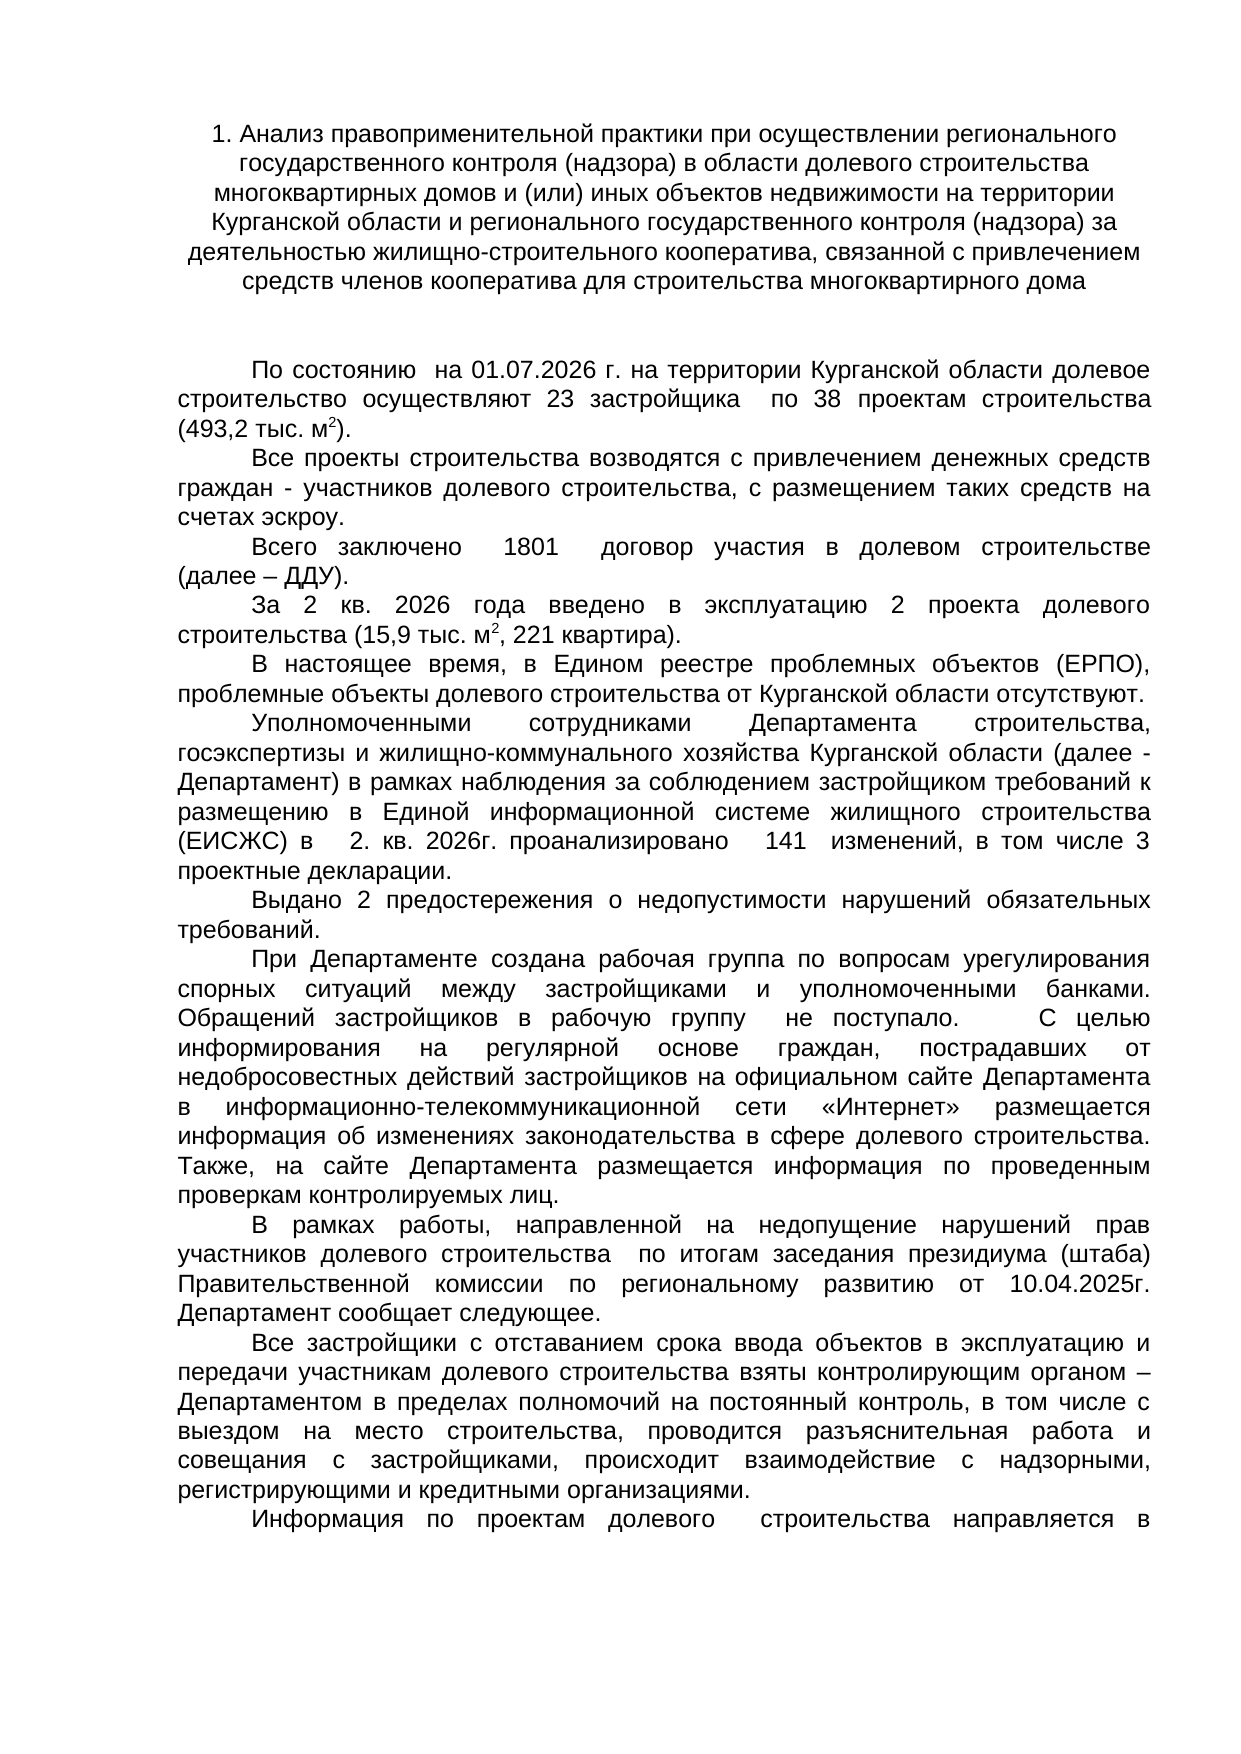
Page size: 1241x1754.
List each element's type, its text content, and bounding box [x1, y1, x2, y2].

text За 2 кв. 2026 года введено в эксплуатацию 2 проекта долевого строительства (15,9 тыс. м2, 221 квартира). [177, 590, 1152, 649]
text По состоянию на 01.07.2026 г. на территории Курганской области долевое строительство осуществляют 23 застройщика по 38 проектам строительства (493,2 тыс. м2). [177, 354, 1152, 442]
text Все проекты строительства возводятся с привлечением денежных средств граждан - участников долевого строительства, с размещением таких средств на счетах эскроу. [177, 442, 1152, 531]
text При Департаменте создана рабочая группа по вопросам урегулирования спорных ситуаций между застройщиками и уполномоченными банками. Обращений застройщиков в рабочую группу не поступало. С целью информирования на регулярной основе граждан, пострадавших от недобросовестных действий застройщиков на официальном сайте Департамента в информационно-телекоммуникационной сети «Интернет» размещается информация об изменениях законодательства в сфере долевого строительства. Также, на сайте Департамента размещается информация по проведенным проверкам контролируемых лиц. [177, 943, 1152, 1209]
text В настоящее время, в Едином реестре проблемных объектов (ЕРПО), проблемные объекты долевого строительства от Курганской области отсутствуют. [177, 649, 1152, 708]
text 1. Анализ правоприменительной практики при осуществлении регионального государственного контроля (надзора) в области долевого строительства многоквартирных домов и (или) иных объектов недвижимости на территории Курганской области и регионального государственного контроля (надзора) за деятельностью жилищно-строительного кооператива, связанной с привлечением средств членов кооператива для строительства многоквартирного дома [177, 118, 1152, 295]
text Информация по проектам долевого строительства направляется в [177, 1504, 1152, 1533]
text Выдано 2 предостережения о недопустимости нарушений обязательных требований. [177, 884, 1152, 943]
text В рамках работы, направленной на недопущение нарушений прав участников долевого строительства по итогам заседания президиума (штаба) Правительственной комиссии по региональному развитию от 10.04.2025г. Департамент сообщает следующее. [177, 1209, 1152, 1327]
text Все застройщики с отставанием срока ввода объектов в эксплуатацию и передачи участникам долевого строительства взяты контролирующим органом – Департаментом в пределах полномочий на постоянный контроль, в том числе с выездом на место строительства, проводится разъяснительная работа и совещания с застройщиками, происходит взаимодействие с надзорными, регистрирующими и кредитными организациями. [177, 1327, 1152, 1504]
text Всего заключено 1801 договор участия в долевом строительстве (далее – ДДУ). [177, 531, 1152, 590]
text Уполномоченными сотрудниками Департамента строительства, госэкспертизы и жилищно-коммунального хозяйства Курганской области (далее - Департамент) в рамках наблюдения за соблюдением застройщиком требований к размещению в Единой информационной системе жилищного строительства (ЕИСЖС) в 2. кв. 2026г. проанализировано 141 изменений, в том числе 3 проектные декларации. [177, 708, 1152, 884]
